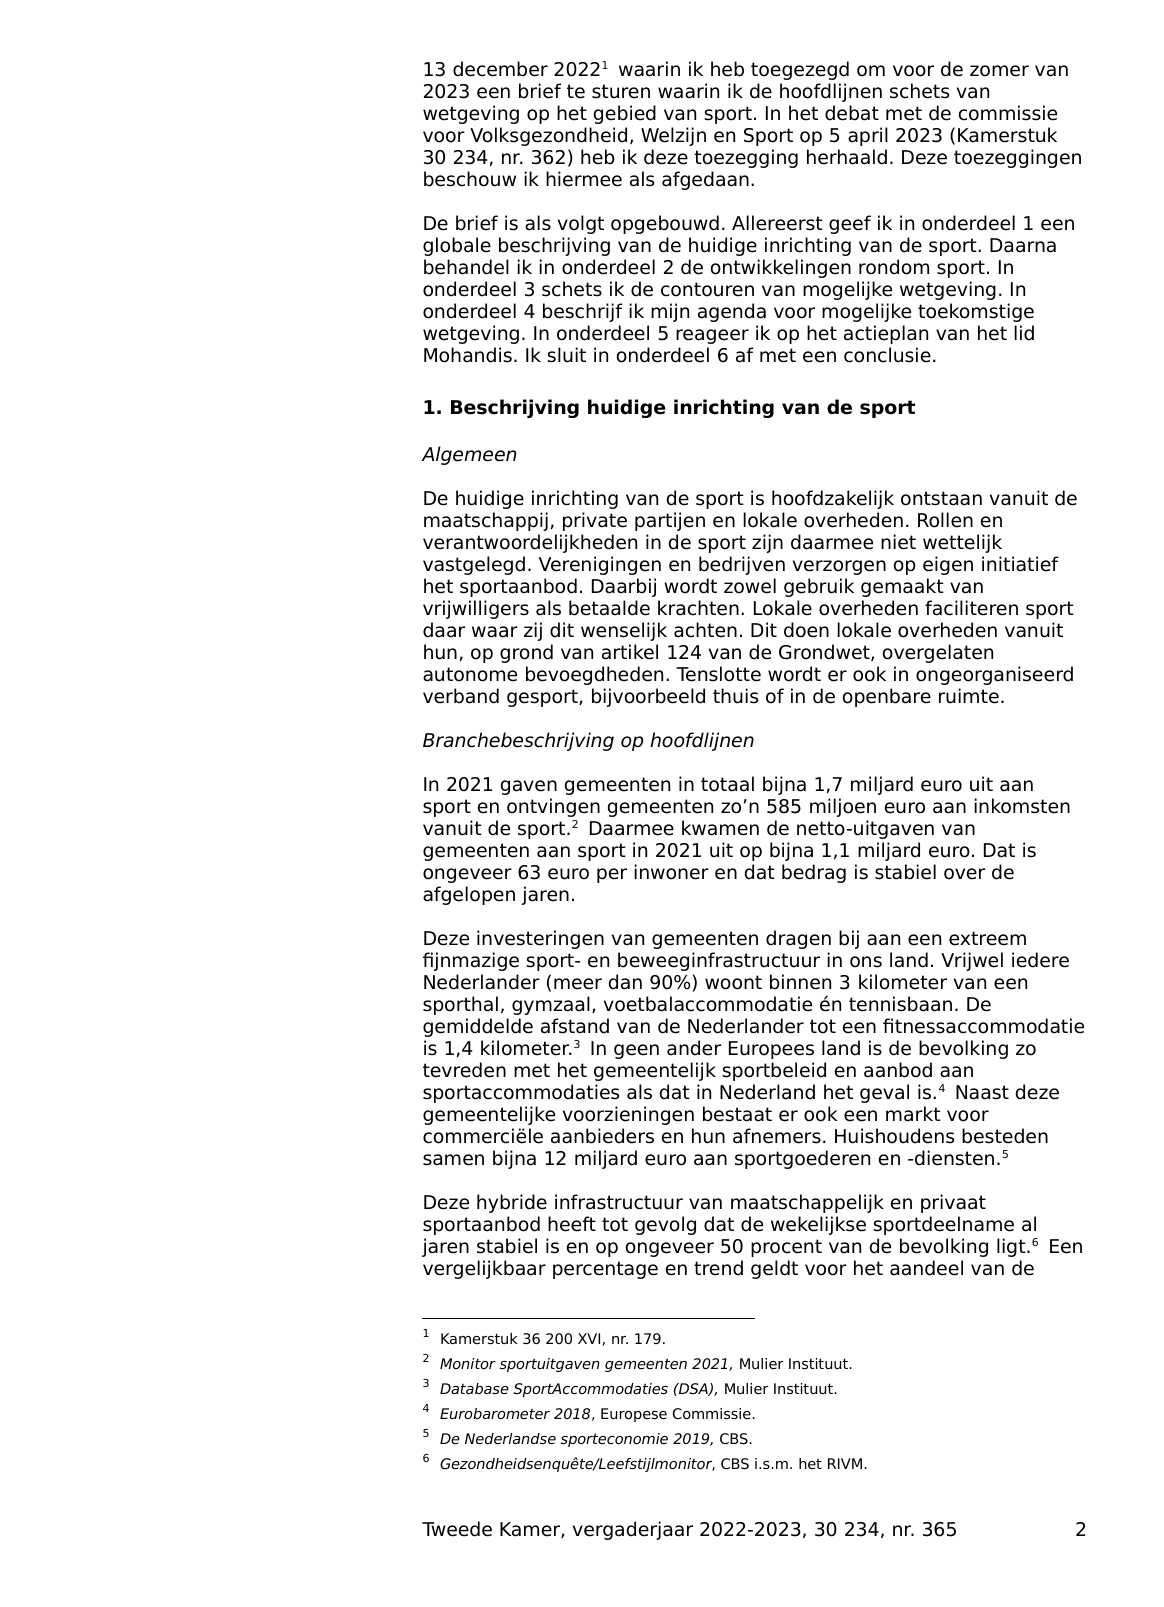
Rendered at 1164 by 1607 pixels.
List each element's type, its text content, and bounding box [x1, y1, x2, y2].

text Deze hybride infrastructuur van maatschappelijk en privaat sportaanbod heeft tot gevolg dat de wekelijkse sportdeelname al jaren stabiel is en op ongeveer 50 procent van de bevolking ligt. Een vergelijkbaar percentage en trend geldt voor het aandeel van de [422, 1192, 1087, 1280]
text 13 december 2022 waarin ik heb toegezegd om voor de zomer van 2023 een brief te sturen waarin ik de hoofdlijnen schets van wetgeving op het gebied van sport. In het debat met de commissie voor Volksgezondheid, Welzijn en Sport op 5 april 2023 (Kamerstuk 30 234, nr. 362) heb ik deze toezegging herhaald. Deze toezeggingen beschouw ik hiermee als afgedaan. [422, 59, 1087, 191]
text De huidige inrichting van de sport is hoofdzakelijk ontstaan vanuit de maatschappij, private partijen en lokale overheden. Rollen en verantwoordelijkheden in de sport zijn daarmee niet wettelijk vastgelegd. Verenigingen en bedrijven verzorgen op eigen initiatief het sportaanbod. Daarbij wordt zowel gebruik gemaakt van vrijwilligers als betaalde krachten. Lokale overheden faciliteren sport daar waar zij dit wenselijk achten. Dit doen lokale overheden vanuit hun, op grond van artikel 124 van de Grondwet, overgelaten autonome bevoegdheden. Tenslotte wordt er ook in ongeorganiseerd verband gesport, bijvoorbeeld thuis of in de openbare ruimte. [422, 488, 1087, 708]
text De brief is als volgt opgebouwd. Allereerst geef ik in onderdeel 1 een globale beschrijving van de huidige inrichting van de sport. Daarna behandel ik in onderdeel 2 de ontwikkelingen rondom sport. In onderdeel 3 schets ik de contouren van mogelijke wetgeving. In onderdeel 4 beschrijf ik mijn agenda voor mogelijke toekomstige wetgeving. In onderdeel 5 reageer ik op het actieplan van het lid Mohandis. Ik sluit in onderdeel 6 af met een conclusie. [422, 213, 1087, 367]
subtitle Algemeen [422, 444, 1087, 466]
text Kamerstuk 36 200 XVI, nr. 179. [422, 1327, 1087, 1349]
text Monitor sportuitgaven gemeenten 2021, Mulier Instituut. [422, 1352, 1087, 1374]
text Gezondheidsenquête/Leefstijlmonitor, CBS i.s.m. het RIVM. [422, 1452, 1087, 1474]
subtitle Branchebeschrijving op hoofdlijnen [422, 730, 1087, 752]
text Database SportAccommodaties (DSA), Mulier Instituut. [422, 1377, 1087, 1399]
text Eurobarometer 2018, Europese Commissie. [422, 1402, 1087, 1424]
text Deze investeringen van gemeenten dragen bij aan een extreem fijnmazige sport- en beweeginfrastructuur in ons land. Vrijwel iedere Nederlander (meer dan 90%) woont binnen 3 kilometer van een sporthal, gymzaal, voetbalaccommodatie én tennisbaan. De gemiddelde afstand van de Nederlander tot een fitnessaccommodatie is 1,4 kilometer. In geen ander Europees land is de bevolking zo tevreden met het gemeentelijk sportbeleid en aanbod aan sportaccommodaties als dat in Nederland het geval is. Naast deze gemeentelijke voorzieningen bestaat er ook een markt voor commerciële aanbieders en hun afnemers. Huishoudens besteden samen bijna 12 miljard euro aan sportgoederen en -diensten. [422, 928, 1087, 1170]
text In 2021 gaven gemeenten in totaal bijna 1,7 miljard euro uit aan sport en ontvingen gemeenten zo’n 585 miljoen euro aan inkomsten vanuit de sport. Daarmee kwamen de netto-uitgaven van gemeenten aan sport in 2021 uit op bijna 1,1 miljard euro. Dat is ongeveer 63 euro per inwoner en dat bedrag is stabiel over de afgelopen jaren. [422, 774, 1087, 906]
subtitle 1. Beschrijving huidige inrichting van de sport [422, 397, 1087, 419]
text De Nederlandse sporteconomie 2019, CBS. [422, 1427, 1087, 1449]
